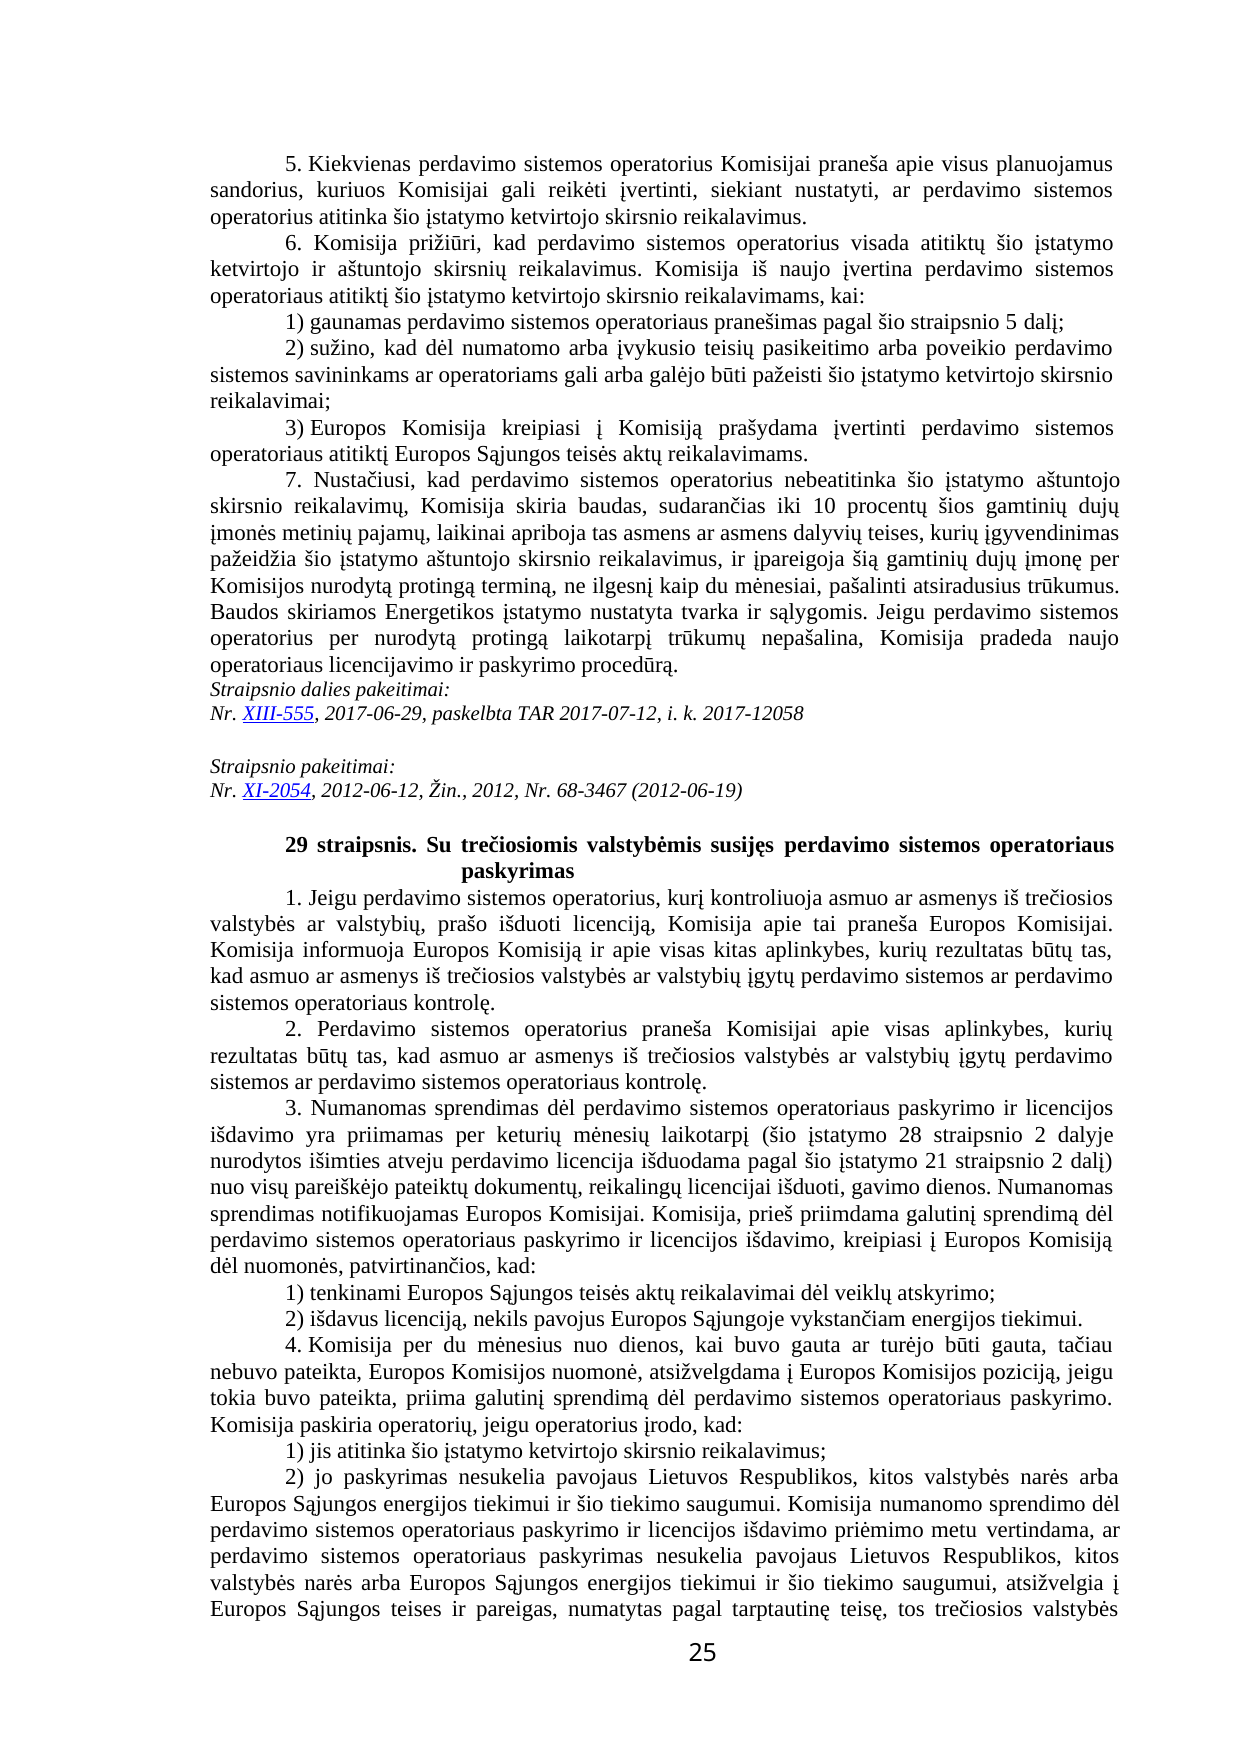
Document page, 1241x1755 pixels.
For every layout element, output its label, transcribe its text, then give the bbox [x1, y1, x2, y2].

text 2) išdavus licenciją, nekils pavojus Europos Sąjungoje vykstančiam energijos tiekimui. [210, 1305, 1114, 1332]
text 3. Numanomas sprendimas dėl perdavimo sistemos operatoriaus paskyrimo ir licencijos išdavimo yra priimamas per keturių mėnesių laikotarpį (šio įstatymo 28 straipsnio 2 dalyje nurodytos išimties atveju perdavimo licencija išduodama pagal šio įstatymo 21 straipsnio 2 dalį) nuo visų pareiškėjo pateiktų dokumentų, reikalingų licencijai išduoti, gavimo dienos. Numanomas sprendimas notifikuojamas Europos Komisijai. Komisija, prieš priimdama galutinį sprendimą dėl perdavimo sistemos operatoriaus paskyrimo ir licencijos išdavimo, kreipiasi į Europos Komisiją dėl nuomonės, patvirtinančios, kad: [210, 1094, 1114, 1279]
text 4. Komisija per du mėnesius nuo dienos, kai buvo gauta ar turėjo būti gauta, tačiau nebuvo pateikta, Europos Komisijos nuomonė, atsižvelgdama į Europos Komisijos poziciją, jeigu tokia buvo pateikta, priima galutinį sprendimą dėl perdavimo sistemos operatoriaus paskyrimo. Komisija paskiria operatorių, jeigu operatorius įrodo, kad: [210, 1332, 1114, 1437]
text 5. Kiekvienas perdavimo sistemos operatorius Komisijai praneša apie visus planuojamus sandorius, kuriuos Komisijai gali reikėti įvertinti, siekiant nustatyti, ar perdavimo sistemos operatorius atitinka šio įstatymo ketvirtojo skirsnio reikalavimus. [210, 150, 1114, 229]
text 6. Komisija prižiūri, kad perdavimo sistemos operatorius visada atitiktų šio įstatymo ketvirtojo ir aštuntojo skirsnių reikalavimus. Komisija iš naujo įvertina perdavimo sistemos operatoriaus atitiktį šio įstatymo ketvirtojo skirsnio reikalavimams, kai: [210, 229, 1114, 308]
text 29 straipsnis. Su trečiosiomis valstybėmis susijęs perdavimo sistemos operatoriaus paskyrimas [285, 831, 1114, 883]
text 2) sužino, kad dėl numatomo arba įvykusio teisių pasikeitimo arba poveikio perdavimo sistemos savininkams ar operatoriams gali arba galėjo būti pažeisti šio įstatymo ketvirtojo skirsnio reikalavimai; [210, 334, 1114, 413]
text 2) jo paskyrimas nesukelia pavojaus Lietuvos Respublikos, kitos valstybės narės arba Europos Sąjungos energijos tiekimui ir šio tiekimo saugumui. Komisija numanomo sprendimo dėl perdavimo sistemos operatoriaus paskyrimo ir licencijos išdavimo priėmimo metu vertindama, ar perdavimo sistemos operatoriaus paskyrimas nesukelia pavojaus Lietuvos Respublikos, kitos valstybės narės arba Europos Sąjungos energijos tiekimui ir šio tiekimo saugumui, atsižvelgia į Europos Sąjungos teises ir pareigas, numatytas pagal tarptautinę teisę, tos trečiosios valstybės [210, 1463, 1120, 1621]
text Nr. XI-2054, 2012-06-12, Žin., 2012, Nr. 68-3467 (2012-06-19) [210, 778, 1120, 802]
text 1. Jeigu perdavimo sistemos operatorius, kurį kontroliuoja asmuo ar asmenys iš trečiosios valstybės ar valstybių, prašo išduoti licenciją, Komisija apie tai praneša Europos Komisijai. Komisija informuoja Europos Komisiją ir apie visas kitas aplinkybes, kurių rezultatas būtų tas, kad asmuo ar asmenys iš trečiosios valstybės ar valstybių įgytų perdavimo sistemos ar perdavimo sistemos operatoriaus kontrolę. [210, 883, 1114, 1015]
text 7. Nustačiusi, kad perdavimo sistemos operatorius nebeatitinka šio įstatymo aštuntojo skirsnio reikalavimų, Komisija skiria baudas, sudarančias iki 10 procentų šios gamtinių dujų įmonės metinių pajamų, laikinai apriboja tas asmens ar asmens dalyvių teises, kurių įgyvendinimas pažeidžia šio įstatymo aštuntojo skirsnio reikalavimus, ir įpareigoja šią gamtinių dujų įmonę per Komisijos nurodytą protingą terminą, ne ilgesnį kaip du mėnesiai, pašalinti atsiradusius trūkumus. Baudos skiriamos Energetikos įstatymo nustatyta tvarka ir sąlygomis. Jeigu perdavimo sistemos operatorius per nurodytą protingą laikotarpį trūkumų nepašalina, Komisija pradeda naujo operatoriaus licencijavimo ir paskyrimo procedūrą. [210, 466, 1120, 677]
text 1) tenkinami Europos Sąjungos teisės aktų reikalavimai dėl veiklų atskyrimo; [210, 1279, 1114, 1305]
text 3) Europos Komisija kreipiasi į Komisiją prašydama įvertinti perdavimo sistemos operatoriaus atitiktį Europos Sąjungos teisės aktų reikalavimams. [210, 413, 1114, 466]
text Nr. XIII-555, 2017-06-29, paskelbta TAR 2017-07-12, i. k. 2017-12058 [210, 701, 1120, 725]
text Straipsnio pakeitimai: [210, 754, 1120, 778]
text 1) jis atitinka šio įstatymo ketvirtojo skirsnio reikalavimus; [210, 1437, 1114, 1463]
text 2. Perdavimo sistemos operatorius praneša Komisijai apie visas aplinkybes, kurių rezultatas būtų tas, kad asmuo ar asmenys iš trečiosios valstybės ar valstybių įgytų perdavimo sistemos ar perdavimo sistemos operatoriaus kontrolę. [210, 1015, 1114, 1094]
text Straipsnio dalies pakeitimai: [210, 677, 1120, 701]
text 1) gaunamas perdavimo sistemos operatoriaus pranešimas pagal šio straipsnio 5 dalį; [210, 308, 1114, 334]
